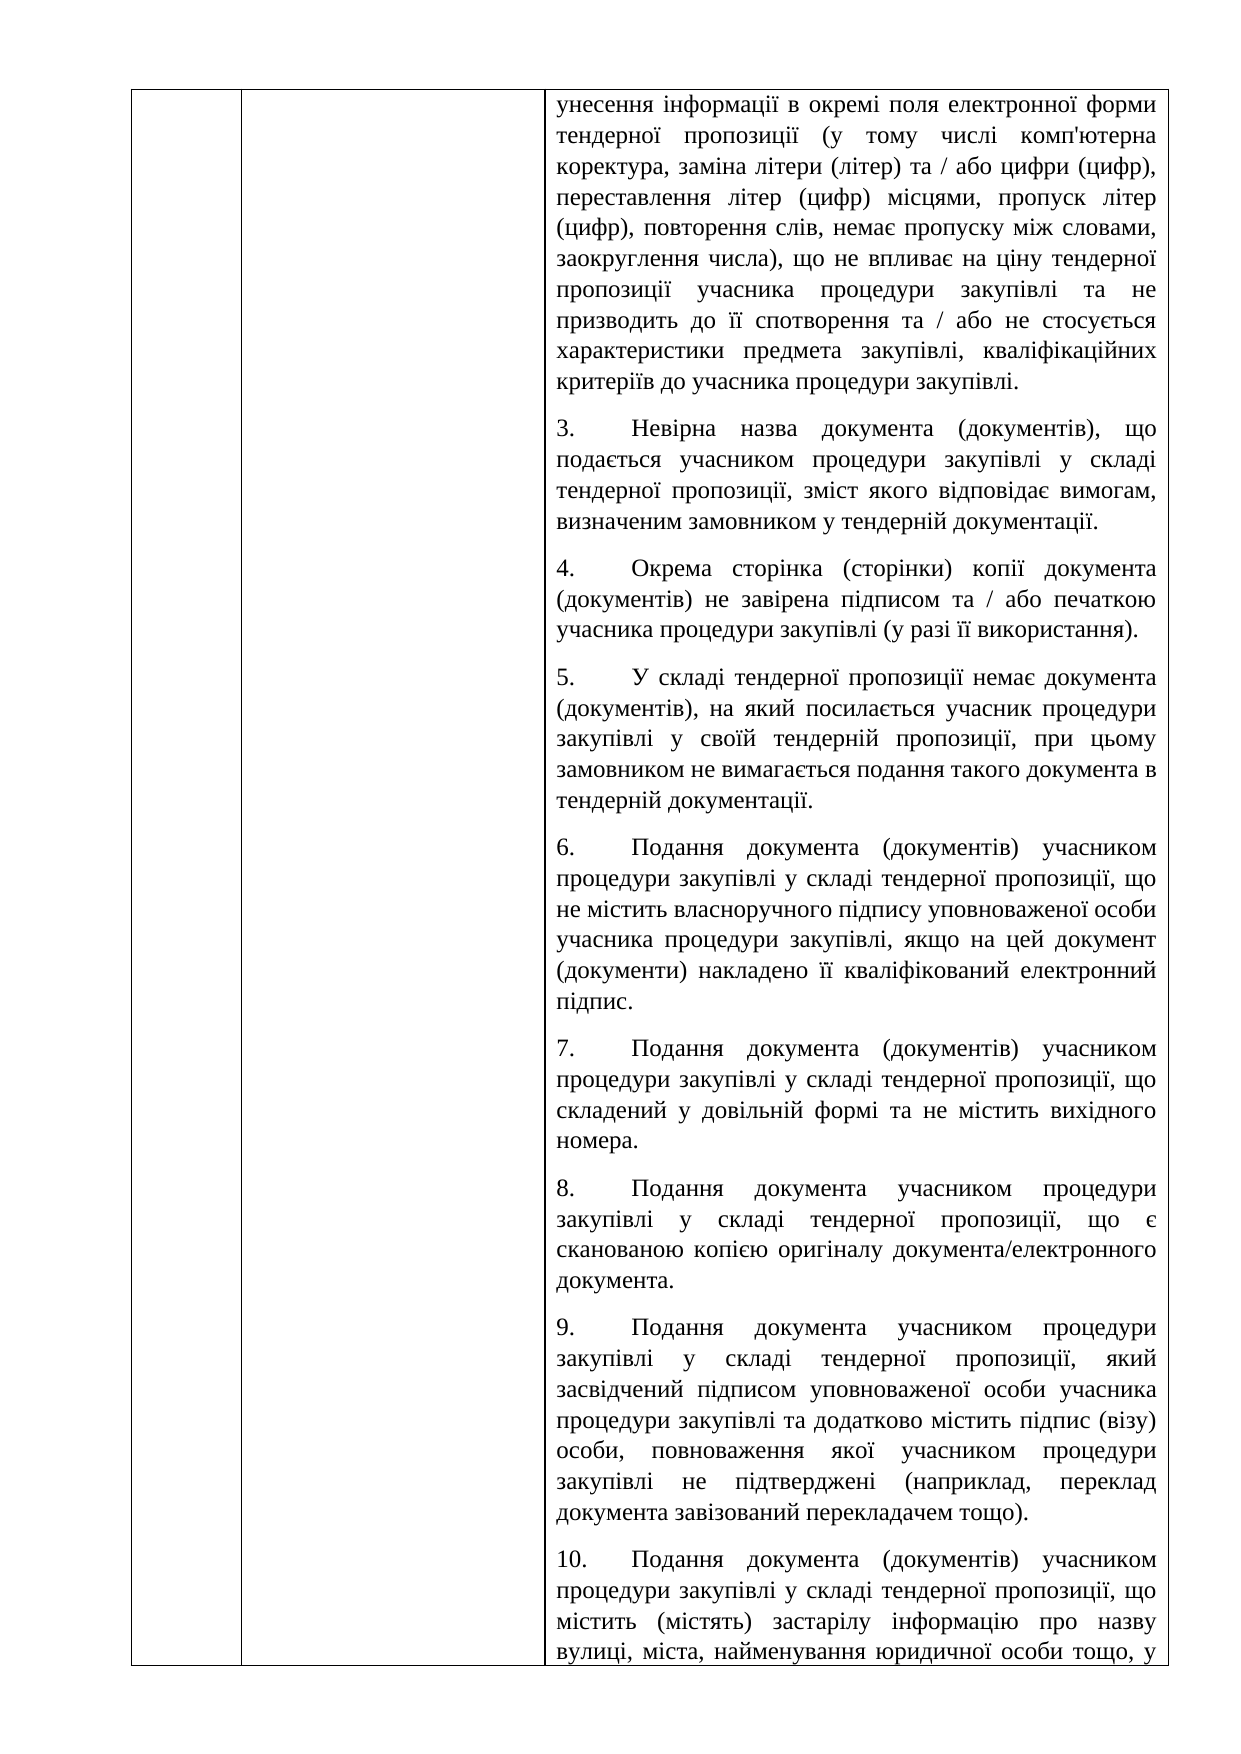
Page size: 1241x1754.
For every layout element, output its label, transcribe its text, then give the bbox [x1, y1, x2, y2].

table_cell унесення інформації в окремі поля електронної форми тендерної пропозиції (у тому числі комп'ютерна коректура, заміна літери (літер) та / або цифри (цифр), переставлення літер (цифр) місцями, пропуск літер (цифр), повторення слів, немає пропуску між словами, заокруглення числа), що не впливає на ціну тендерної пропозиції учасника процедури закупівлі та не призводить до її спотворення та / або не стосується характеристики предмета закупівлі, кваліфікаційних критеріїв до учасника процедури закупівлі. 3. Невірна назва документа (документів), що подається учасником процедури закупівлі у складі тендерної пропозиції, зміст якого відповідає вимогам, визначеним замовником у тендерній документації. 4. Окрема сторінка (сторінки) копії документа (документів) не завірена підписом та / або печаткою учасника процедури закупівлі (у разі її використання). 5. У складі тендерної пропозиції немає документа (документів), на який посилається учасник процедури закупівлі у своїй тендерній пропозиції, при цьому замовником не вимагається подання такого документа в тендерній документації. 6. Подання документа (документів) учасником процедури закупівлі у складі тендерної пропозиції, що не містить власноручного підпису уповноваженої особи учасника процедури закупівлі, якщо на цей документ (документи) накладено її кваліфікований електронний підпис. 7. Подання документа (документів) учасником процедури закупівлі у складі тендерної пропозиції, що складений у довільній формі та не містить вихідного номера. 8. Подання документа учасником процедури закупівлі у складі тендерної пропозиції, що є сканованою копією оригіналу документа/електронного документа. 9. Подання документа учасником процедури закупівлі у складі тендерної пропозиції, який засвідчений підписом уповноваженої особи учасника процедури закупівлі та додатково містить підпис (візу) особи, повноваження якої учасником процедури закупівлі не підтверджені (наприклад, переклад документа завізований перекладачем тощо). 10. Подання документа (документів) учасником процедури закупівлі у складі тендерної пропозиції, що містить (містять) застарілу інформацію про назву вулиці, міста, найменування юридичної особи тощо, у [546, 90, 1168, 1665]
table_cell [242, 90, 544, 1665]
table_cell [132, 90, 241, 1665]
